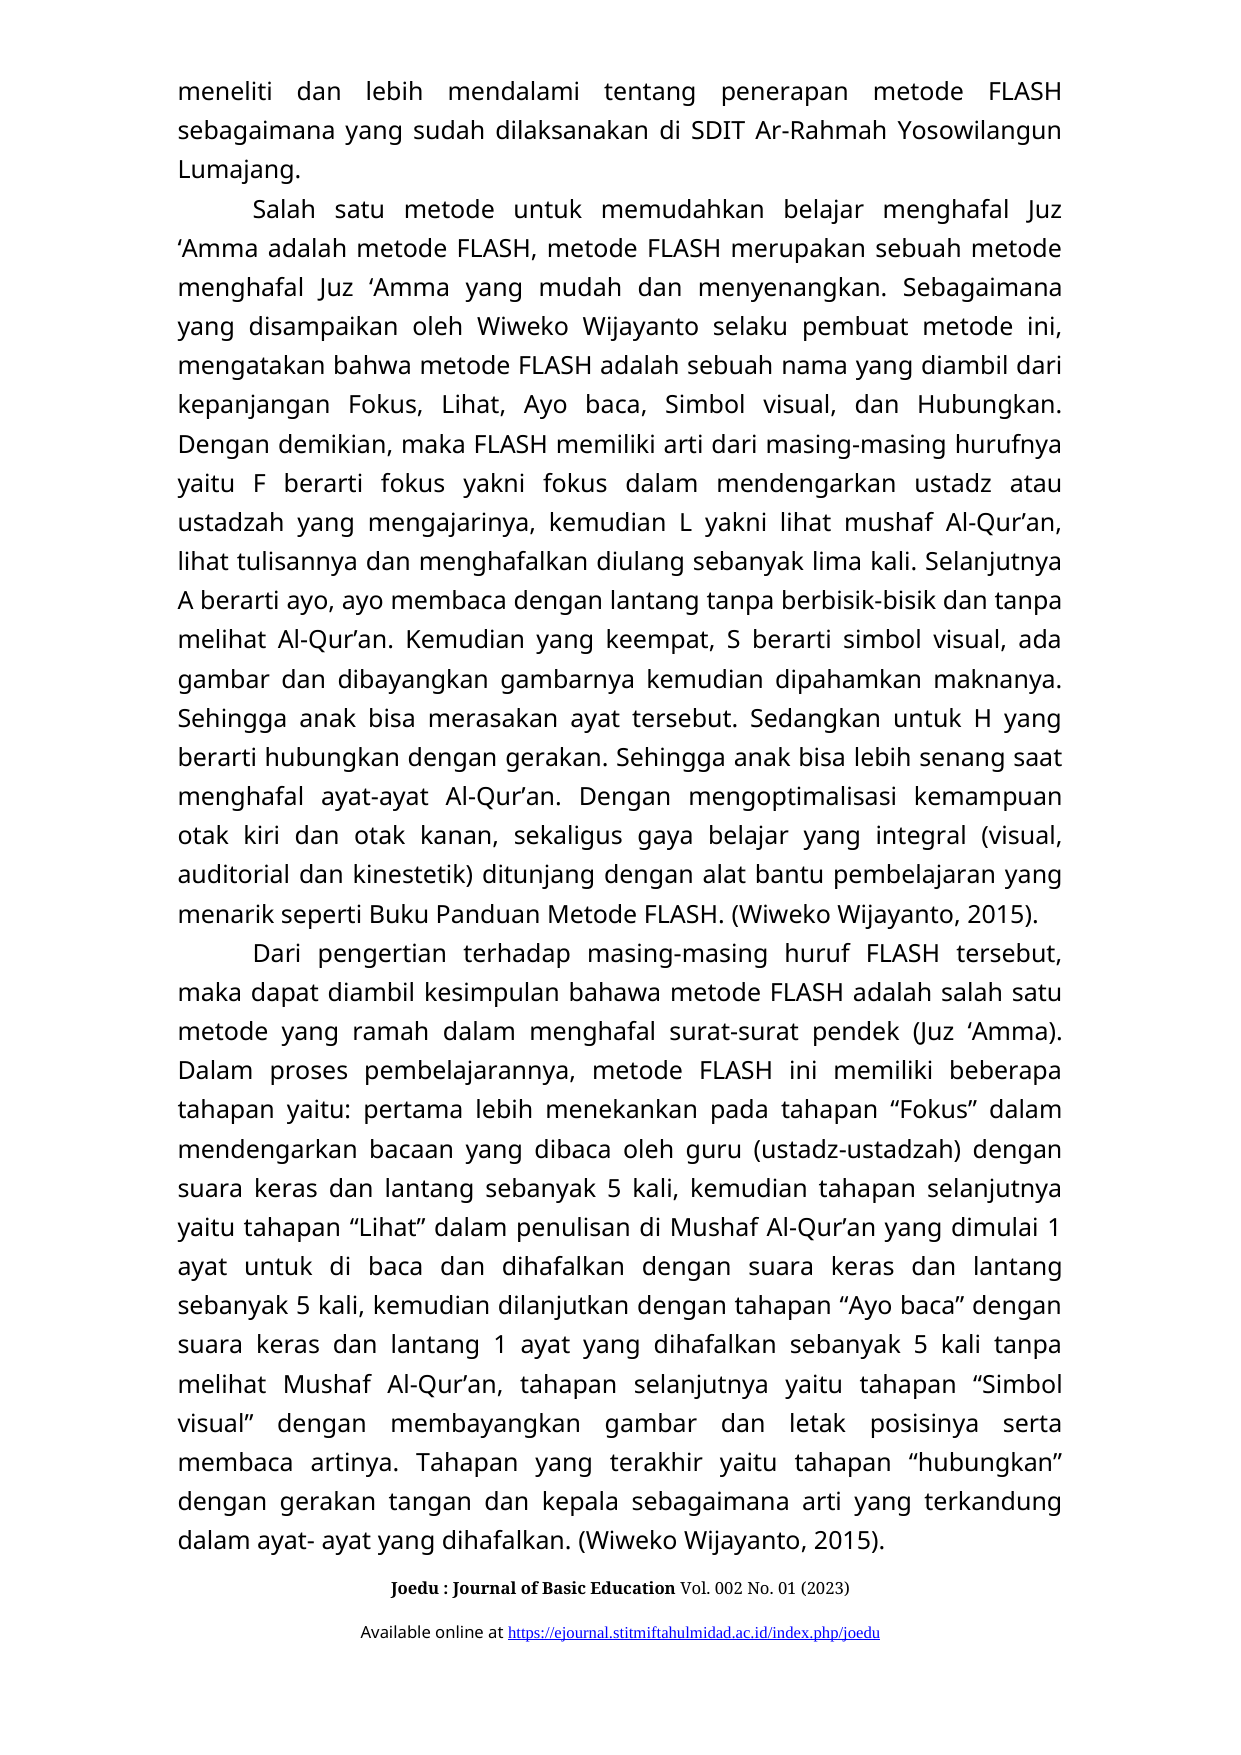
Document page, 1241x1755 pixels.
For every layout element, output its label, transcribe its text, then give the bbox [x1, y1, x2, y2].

text meneliti dan lebih mendalami tentang penerapan metode FLASH sebagaimana yang sudah dilaksanakan di SDIT Ar-Rahmah Yosowilangun Lumajang. [177, 74, 1063, 186]
text Dari pengertian terhadap masing-masing huruf FLASH tersebut, maka dapat diambil kesimpulan bahawa metode FLASH adalah salah satu metode yang ramah dalam menghafal surat-surat pendek (Juz ‘Amma). Dalam proses pembelajarannya, metode FLASH ini memiliki beberapa tahapan yaitu: pertama lebih menekankan pada tahapan “Fokus” dalam mendengarkan bacaan yang dibaca oleh guru (ustadz-ustadzah) dengan suara keras dan lantang sebanyak 5 kali, kemudian tahapan selanjutnya yaitu tahapan “Lihat” dalam penulisan di Mushaf Al-Qur’an yang dimulai 1 ayat untuk di baca dan dihafalkan dengan suara keras dan lantang sebanyak 5 kali, kemudian dilanjutkan dengan tahapan “Ayo baca” dengan suara keras dan lantang 1 ayat yang dihafalkan sebanyak 5 kali tanpa melihat Mushaf Al-Qur’an, tahapan selanjutnya yaitu tahapan “Simbol visual” dengan membayangkan gambar dan letak posisinya serta membaca artinya. Tahapan yang terakhir yaitu tahapan “hubungkan” dengan gerakan tangan dan kepala sebagaimana arti yang terkandung dalam ayat- ayat yang dihafalkan. (Wiweko Wijayanto, 2015). [177, 936, 1063, 1557]
text Salah satu metode untuk memudahkan belajar menghafal Juz ‘Amma adalah metode FLASH, metode FLASH merupakan sebuah metode menghafal Juz ‘Amma yang mudah dan menyenangkan. Sebagaimana yang disampaikan oleh Wiweko Wijayanto selaku pembuat metode ini, mengatakan bahwa metode FLASH adalah sebuah nama yang diambil dari kepanjangan Fokus, Lihat, Ayo baca, Simbol visual, dan Hubungkan. Dengan demikian, maka FLASH memiliki arti dari masing-masing hurufnya yaitu F berarti fokus yakni fokus dalam mendengarkan ustadz atau ustadzah yang mengajarinya, kemudian L yakni lihat mushaf Al-Qur’an, lihat tulisannya dan menghafalkan diulang sebanyak lima kali. Selanjutnya A berarti ayo, ayo membaca dengan lantang tanpa berbisik-bisik dan tanpa melihat Al-Qur’an. Kemudian yang keempat, S berarti simbol visual, ada gambar dan dibayangkan gambarnya kemudian dipahamkan maknanya. Sehingga anak bisa merasakan ayat tersebut. Sedangkan untuk H yang berarti hubungkan dengan gerakan. Sehingga anak bisa lebih senang saat menghafal ayat-ayat Al-Qur’an. Dengan mengoptimalisasi kemampuan otak kiri dan otak kanan, sekaligus gaya belajar yang integral (visual, auditorial dan kinestetik) ditunjang dengan alat bantu pembelajaran yang menarik seperti Buku Panduan Metode FLASH. (Wiweko Wijayanto, 2015). [177, 191, 1063, 930]
